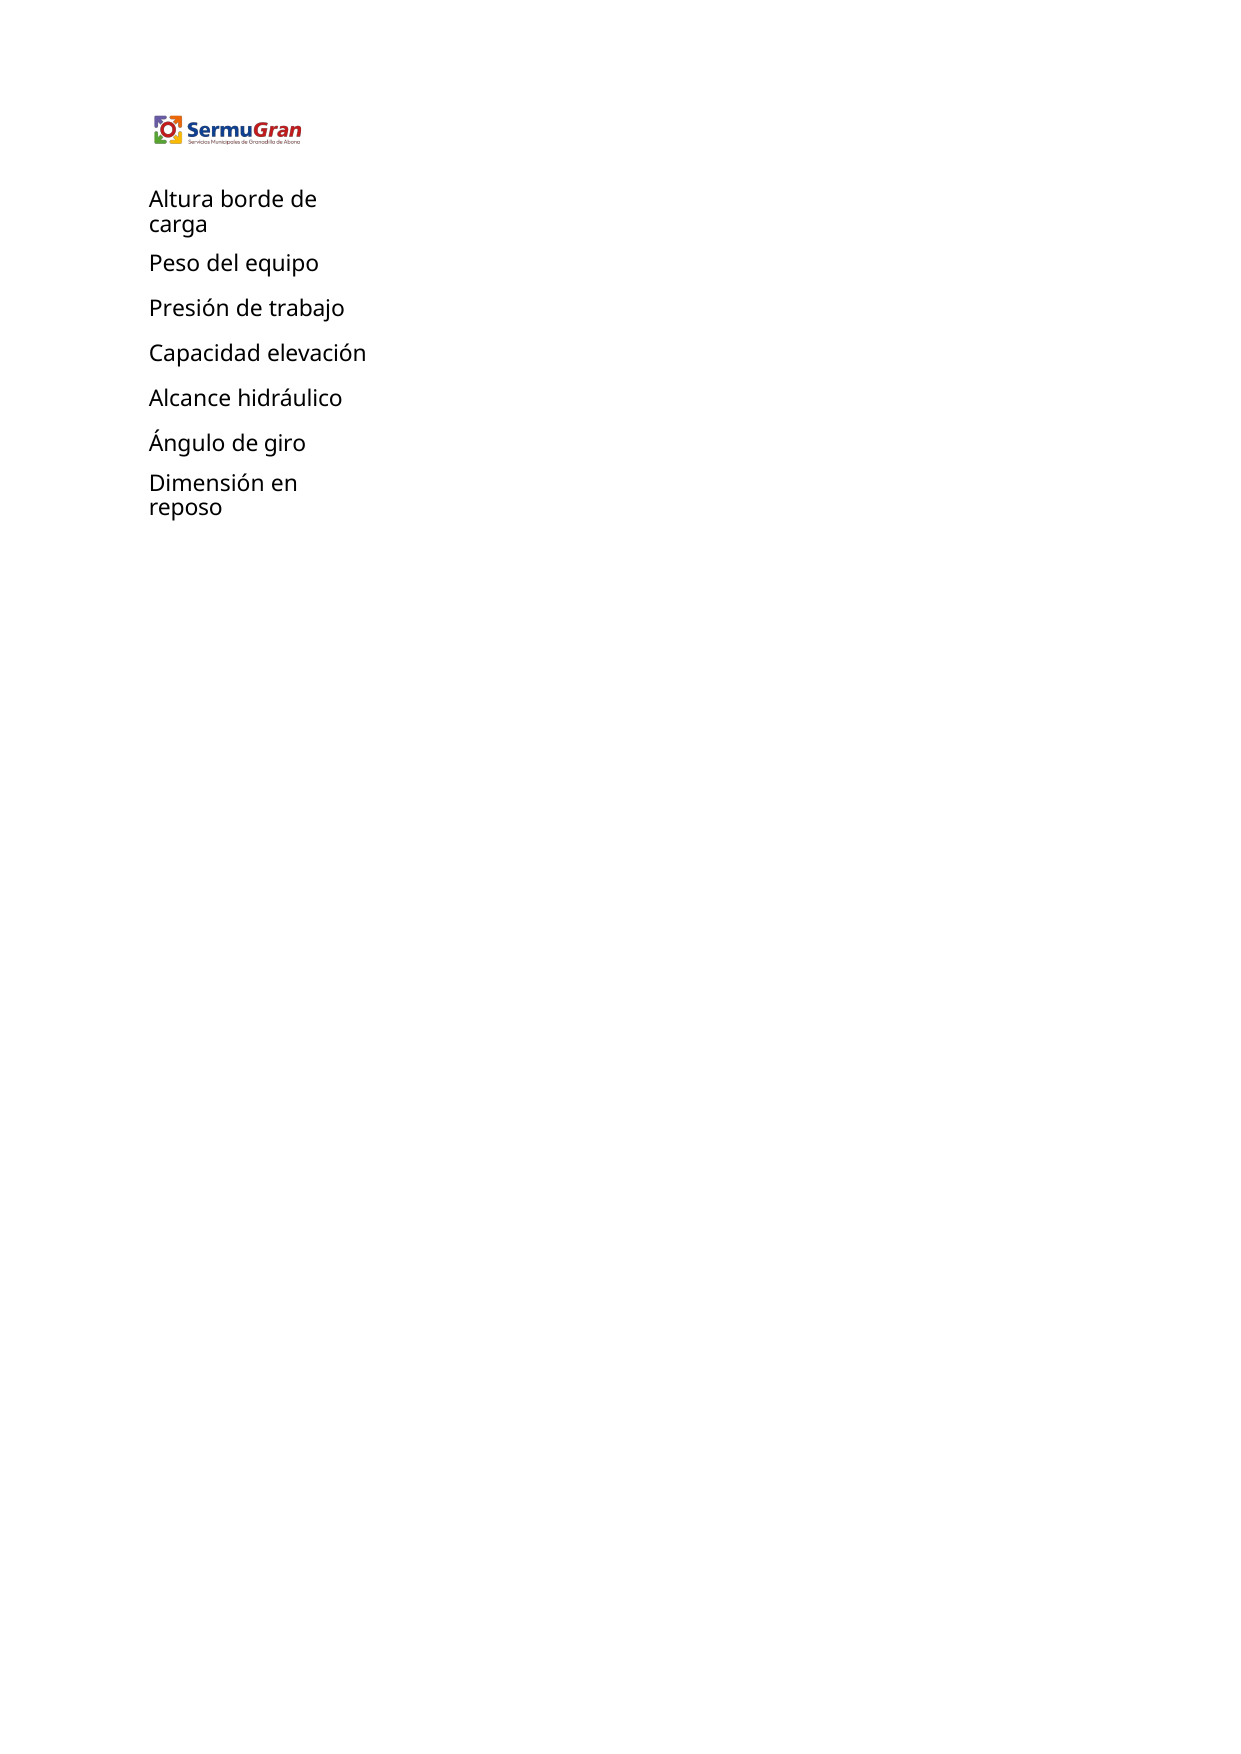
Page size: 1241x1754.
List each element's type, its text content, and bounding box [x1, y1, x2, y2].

table_cell Presión de trabajo [143, 283, 374, 328]
table_cell Alcance hidráulico [143, 373, 374, 418]
table_header Altura borde de carga [143, 187, 374, 238]
table_cell Peso del equipo [143, 238, 374, 283]
picture [147, 113, 307, 147]
table_cell Capacidad elevación [143, 328, 374, 373]
table_cell Dimensión en reposo [143, 463, 374, 521]
table_cell Ángulo de giro [143, 418, 374, 463]
